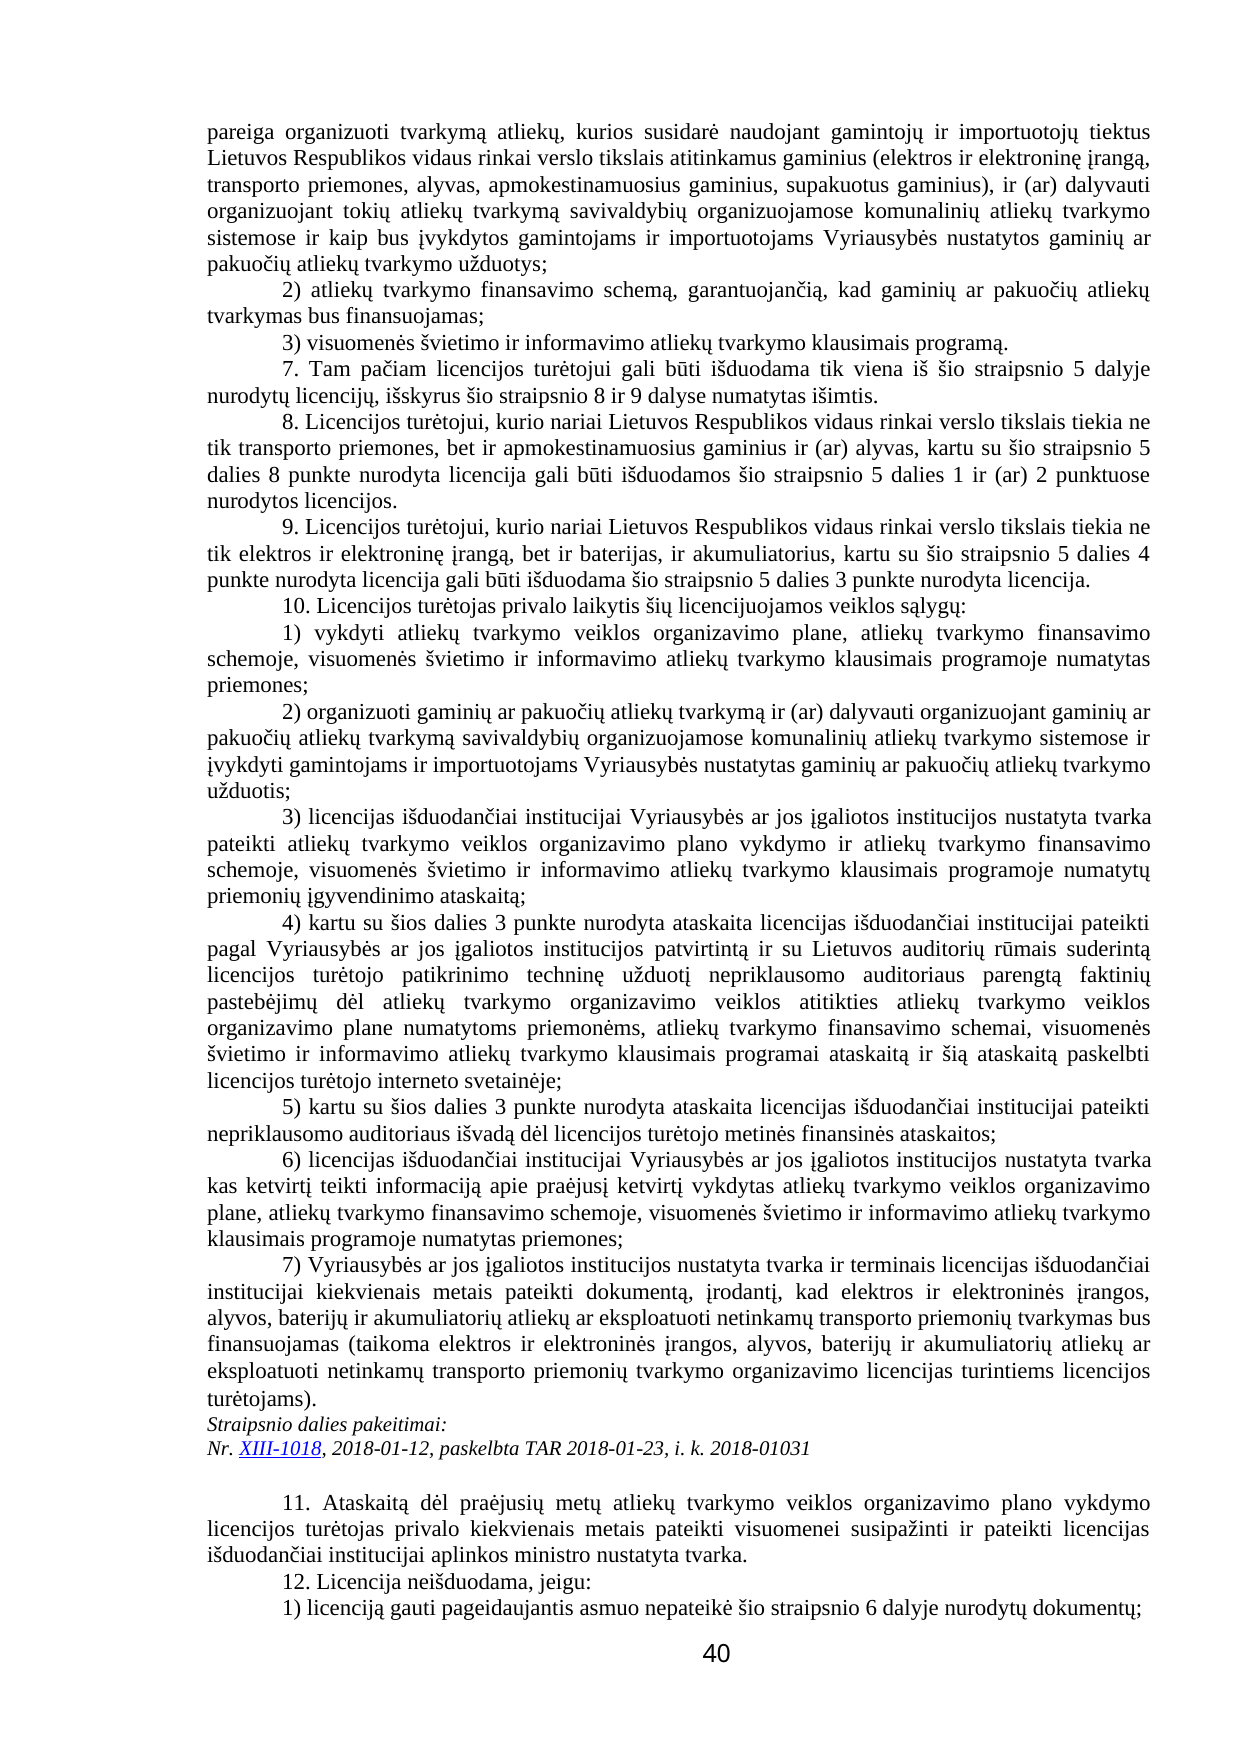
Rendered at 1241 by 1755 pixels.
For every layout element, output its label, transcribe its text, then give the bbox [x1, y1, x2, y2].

text 8. Licencijos turėtojui, kurio nariai Lietuvos Respublikos vidaus rinkai verslo tikslais tiekia ne tik transporto priemones, bet ir apmokestinamuosius gaminius ir (ar) alyvas, kartu su šio straipsnio 5 dalies 8 punkte nurodyta licencija gali būti išduodamos šio straipsnio 5 dalies 1 ir (ar) 2 punktuose nurodytos licencijos. [207, 408, 1152, 513]
text 1) licenciją gauti pageidaujantis asmuo nepateikė šio straipsnio 6 dalyje nurodytų dokumentų; [207, 1594, 1152, 1621]
text 3) licencijas išduodančiai institucijai Vyriausybės ar jos įgaliotos institucijos nustatyta tvarka pateikti atliekų tvarkymo veiklos organizavimo plano vykdymo ir atliekų tvarkymo finansavimo schemoje, visuomenės švietimo ir informavimo atliekų tvarkymo klausimais programoje numatytų priemonių įgyvendinimo ataskaitą; [207, 803, 1152, 909]
text 3) visuomenės švietimo ir informavimo atliekų tvarkymo klausimais programą. [207, 329, 1152, 355]
text 7) Vyriausybės ar jos įgaliotos institucijos nustatyta tvarka ir terminais licencijas išduodančiai institucijai kiekvienais metais pateikti dokumentą, įrodantį, kad elektros ir elektroninės įrangos, alyvos, baterijų ir akumuliatorių atliekų ar eksploatuoti netinkamų transporto priemonių tvarkymas bus finansuojamas (taikoma elektros ir elektroninės įrangos, alyvos, baterijų ir akumuliatorių atliekų ar eksploatuoti netinkamų transporto priemonių tvarkymo organizavimo licencijas turintiems licencijos turėtojams). [207, 1251, 1152, 1412]
text pareiga organizuoti tvarkymą atliekų, kurios susidarė naudojant gamintojų ir importuotojų tiektus Lietuvos Respublikos vidaus rinkai verslo tikslais atitinkamus gaminius (elektros ir elektroninę įrangą, transporto priemones, alyvas, apmokestinamuosius gaminius, supakuotus gaminius), ir (ar) dalyvauti organizuojant tokių atliekų tvarkymą savivaldybių organizuojamose komunalinių atliekų tvarkymo sistemose ir kaip bus įvykdytos gamintojams ir importuotojams Vyriausybės nustatytos gaminių ar pakuočių atliekų tvarkymo užduotys; [207, 118, 1152, 276]
text 7. Tam pačiam licencijos turėtojui gali būti išduodama tik viena iš šio straipsnio 5 dalyje nurodytų licencijų, išskyrus šio straipsnio 8 ir 9 dalyse numatytas išimtis. [207, 355, 1152, 408]
text 2) atliekų tvarkymo finansavimo schemą, garantuojančią, kad gaminių ar pakuočių atliekų tvarkymas bus finansuojamas; [207, 276, 1152, 329]
text 4) kartu su šios dalies 3 punkte nurodyta ataskaita licencijas išduodančiai institucijai pateikti pagal Vyriausybės ar jos įgaliotos institucijos patvirtintą ir su Lietuvos auditorių rūmais suderintą licencijos turėtojo patikrinimo techninę užduotį nepriklausomo auditoriaus parengtą faktinių pastebėjimų dėl atliekų tvarkymo organizavimo veiklos atitikties atliekų tvarkymo veiklos organizavimo plane numatytoms priemonėms, atliekų tvarkymo finansavimo schemai, visuomenės švietimo ir informavimo atliekų tvarkymo klausimais programai ataskaitą ir šią ataskaitą paskelbti licencijos turėtojo interneto svetainėje; [207, 909, 1152, 1093]
text 5) kartu su šios dalies 3 punkte nurodyta ataskaita licencijas išduodančiai institucijai pateikti nepriklausomo auditoriaus išvadą dėl licencijos turėtojo metinės finansinės ataskaitos; [207, 1093, 1152, 1146]
text Nr. XIII-1018, 2018-01-12, paskelbta TAR 2018-01-23, i. k. 2018-01031 [207, 1436, 1152, 1460]
text 2) organizuoti gaminių ar pakuočių atliekų tvarkymą ir (ar) dalyvauti organizuojant gaminių ar pakuočių atliekų tvarkymą savivaldybių organizuojamose komunalinių atliekų tvarkymo sistemose ir įvykdyti gamintojams ir importuotojams Vyriausybės nustatytas gaminių ar pakuočių atliekų tvarkymo užduotis; [207, 698, 1152, 803]
text 10. Licencijos turėtojas privalo laikytis šių licencijuojamos veiklos sąlygų: [207, 592, 1152, 619]
text 11. Ataskaitą dėl praėjusių metų atliekų tvarkymo veiklos organizavimo plano vykdymo licencijos turėtojas privalo kiekvienais metais pateikti visuomenei susipažinti ir pateikti licencijas išduodančiai institucijai aplinkos ministro nustatyta tvarka. [207, 1489, 1152, 1568]
text 9. Licencijos turėtojui, kurio nariai Lietuvos Respublikos vidaus rinkai verslo tikslais tiekia ne tik elektros ir elektroninę įrangą, bet ir baterijas, ir akumuliatorius, kartu su šio straipsnio 5 dalies 4 punkte nurodyta licencija gali būti išduodama šio straipsnio 5 dalies 3 punkte nurodyta licencija. [207, 513, 1152, 592]
text Straipsnio dalies pakeitimai: [207, 1412, 1152, 1436]
text 6) licencijas išduodančiai institucijai Vyriausybės ar jos įgaliotos institucijos nustatyta tvarka kas ketvirtį teikti informaciją apie praėjusį ketvirtį vykdytas atliekų tvarkymo veiklos organizavimo plane, atliekų tvarkymo finansavimo schemoje, visuomenės švietimo ir informavimo atliekų tvarkymo klausimais programoje numatytas priemones; [207, 1146, 1152, 1251]
text 12. Licencija neišduodama, jeigu: [207, 1568, 1152, 1594]
text 1) vykdyti atliekų tvarkymo veiklos organizavimo plane, atliekų tvarkymo finansavimo schemoje, visuomenės švietimo ir informavimo atliekų tvarkymo klausimais programoje numatytas priemones; [207, 619, 1152, 698]
